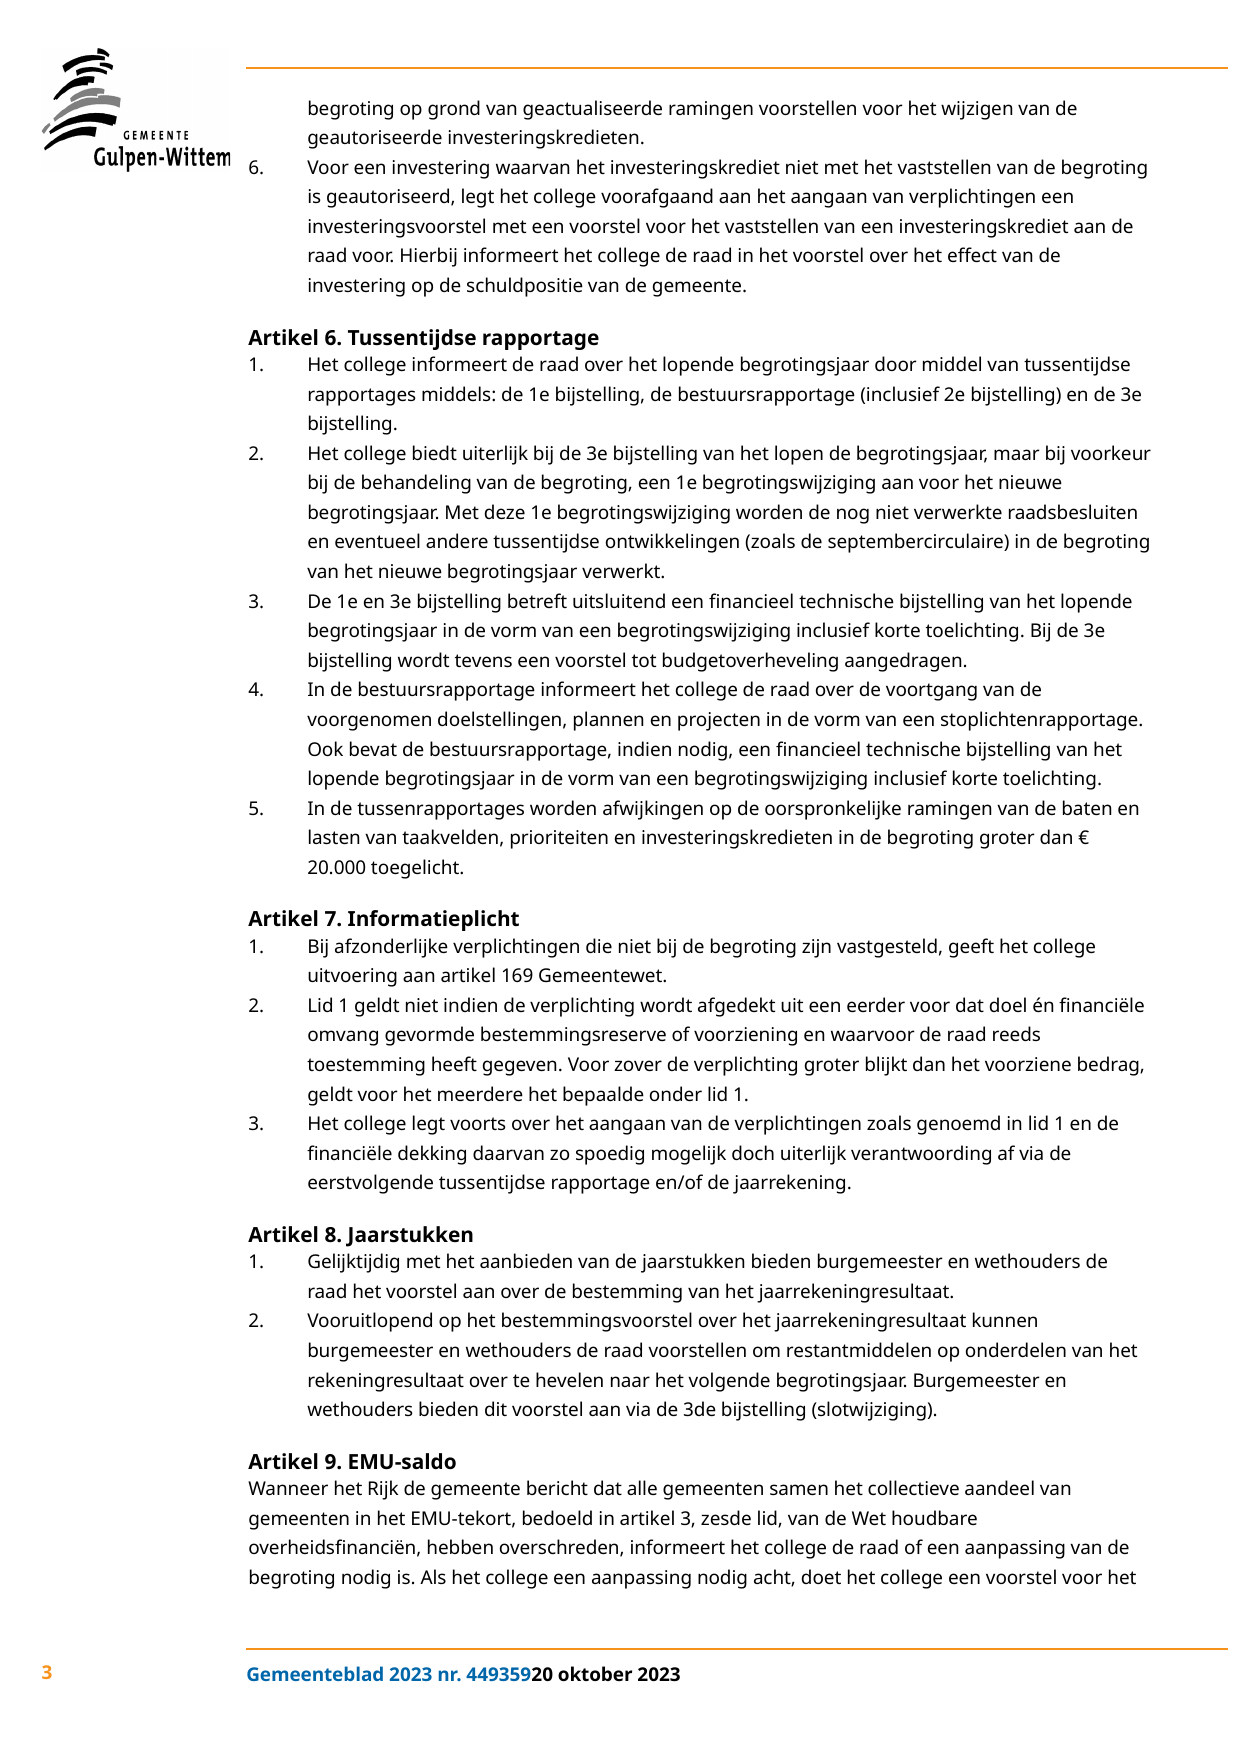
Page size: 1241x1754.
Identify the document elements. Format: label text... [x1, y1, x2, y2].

list De 1e en 3e bijstelling betreft uitsluitend een financieel technische bijstelling van het lopende begrotingsjaar in de vorm van een begrotingswijziging inclusief korte toelichting. Bij de 3e bijstelling wordt tevens een voorstel tot budgetoverheveling aangedragen. [248, 588, 1152, 673]
list Gelijktijdig met het aanbieden van de jaarstukken bieden burgemeester en wethouders de raad het voorstel aan over de bestemming van het jaarrekeningresultaat. [248, 1248, 1152, 1304]
list In de bestuursrapportage informeert het college de raad over de voortgang van de voorgenomen doelstellingen, plannen en projecten in de vorm van een stoplichtenrapportage. Ook bevat de bestuursrapportage, indien nodig, een financieel technische bijstelling van het lopende begrotingsjaar in de vorm van een begrotingswijziging inclusief korte toelichting. [248, 677, 1152, 791]
list Lid 1 geldt niet indien de verplichting wordt afgedekt uit een eerder voor dat doel én financiële omvang gevormde bestemmingsreserve of voorziening en waarvoor de raad reeds toestemming heeft gegeven. Voor zover de verplichting groter blijkt dan het voorziene bedrag, geldt voor het meerdere het bepaalde onder lid 1. [248, 992, 1152, 1107]
list Het college legt voorts over het aangaan van de verplichtingen zoals genoemd in lid 1 en de financiële dekking daarvan zo spoedig mogelijk doch uiterlijk verantwoording af via de eerstvolgende tussentijdse rapportage en/of de jaarrekening. [248, 1110, 1152, 1195]
list Het college biedt uiterlijk bij de 3e bijstelling van het lopen de begrotingsjaar, maar bij voorkeur bij de behandeling van de begroting, een 1e begrotingswijziging aan voor het nieuwe begrotingsjaar. Met deze 1e begrotingswijziging worden de nog niet verwerkte raadsbesluiten en eventueel andere tussentijdse ontwikkelingen (zoals de septembercirculaire) in de begroting van het nieuwe begrotingsjaar verwerkt. [248, 440, 1152, 584]
list Bij afzonderlijke verplichtingen die niet bij de begroting zijn vastgesteld, geeft het college uitvoering aan artikel 169 Gemeentewet. [248, 933, 1152, 988]
list Vooruitlopend op het bestemmingsvoorstel over het jaarrekeningresultaat kunnen burgemeester en wethouders de raad voorstellen om restantmiddelen op onderdelen van het rekeningresultaat over te hevelen naar het volgende begrotingsjaar. Burgemeester en wethouders bieden dit voorstel aan via de 3de bijstelling (slotwijziging). [248, 1308, 1152, 1422]
text Artikel 6. Tussentijdse rapportage [248, 323, 1152, 351]
list Het college informeert de raad over het lopende begrotingsjaar door middel van tussentijdse rapportages middels: de 1e bijstelling, de bestuursrapportage (inclusief 2e bijstelling) en de 3e bijstelling. [248, 351, 1152, 436]
text Wanneer het Rijk de gemeente bericht dat alle gemeenten samen het collectieve aandeel van gemeenten in het EMU-tekort, bedoeld in artikel 3, zesde lid, van de Wet houdbare overheidsfinanciën, hebben overschreden, informeert het college de raad of een aanpassing van de begroting nodig is. Als het college een aanpassing nodig acht, doet het college een voorstel voor het [248, 1475, 1152, 1590]
list begroting op grond van geactualiseerde ramingen voorstellen voor het wijzigen van de geautoriseerde investeringskredieten. [248, 95, 1152, 150]
text Artikel 9. EMU-saldo [248, 1447, 1152, 1475]
list In de tussenrapportages worden afwijkingen op de oorspronkelijke ramingen van de baten en lasten van taakvelden, prioriteiten en investeringskredieten in de begroting groter dan € 20.000 toegelicht. [248, 795, 1152, 880]
picture [41, 47, 231, 172]
list Voor een investering waarvan het investeringskrediet niet met het vaststellen van de begroting is geautoriseerd, legt het college voorafgaand aan het aangaan van verplichtingen een investeringsvoorstel met een voorstel voor het vaststellen van een investeringskrediet aan de raad voor. Hierbij informeert het college de raad in het voorstel over het effect van de investering op de schuldpositie van de gemeente. [248, 154, 1152, 298]
text Artikel 8. Jaarstukken [248, 1220, 1152, 1248]
text Artikel 7. Informatieplicht [248, 904, 1152, 933]
